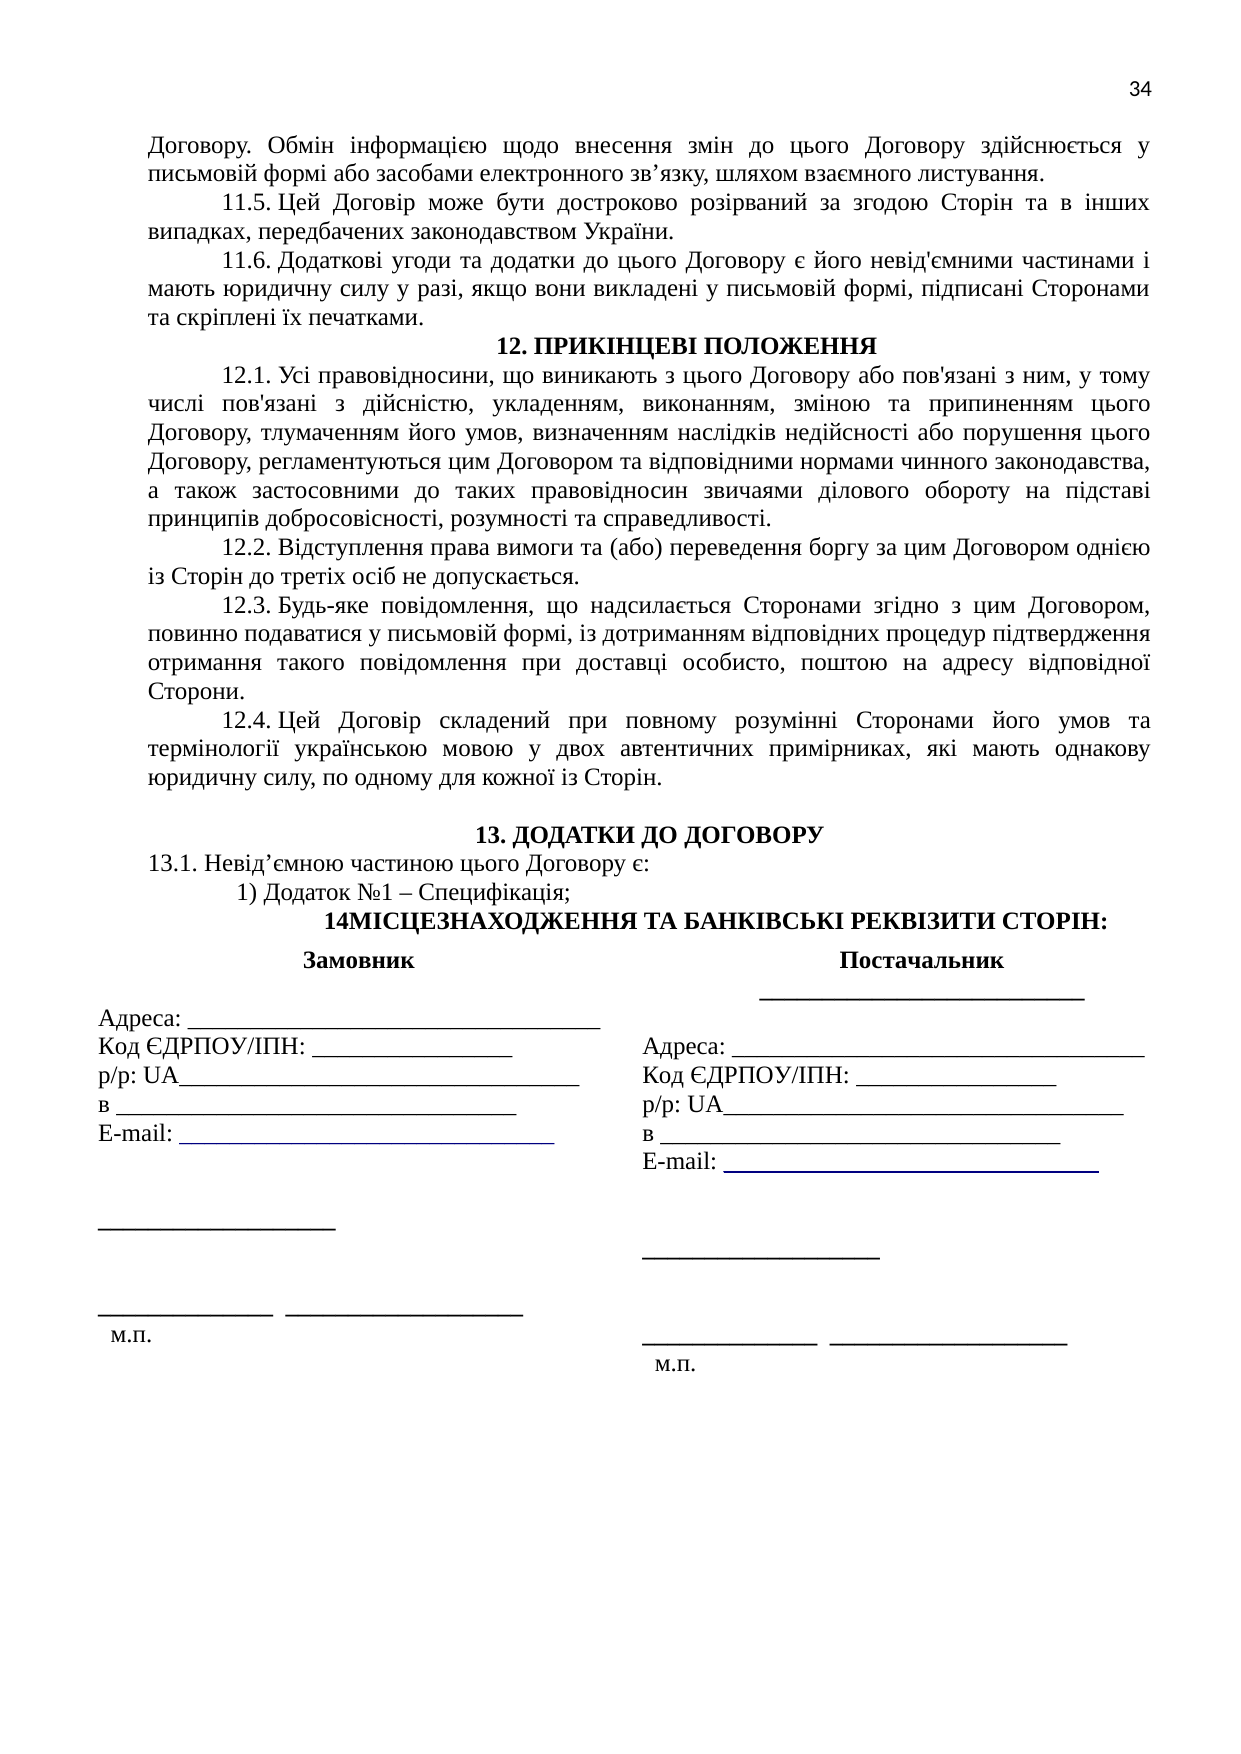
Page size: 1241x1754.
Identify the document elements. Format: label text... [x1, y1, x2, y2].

text 13.1. Невід’ємною частиною цього Договору є: [148, 848, 1152, 877]
text 12.2. Відступлення права вимоги та (або) переведення боргу за цим Договором однією із Сторін до третіх осіб не допускається. [148, 532, 1152, 590]
text 12.1. Усі правовідносини, що виникають з цього Договору або пов'язані з ним, у тому числі пов'язані з дійсністю, укладенням, виконанням, зміною та припиненням цього Договору, тлумаченням його умов, визначенням наслідків недійсності або порушення цього Договору, регламентуються цим Договором та відповідними нормами чинного законодавства, а також застосовними до таких правовідносин звичаями ділового обороту на підставі принципів добросовісності, розумності та справедливості. [148, 360, 1152, 532]
table_header Постачальник __________________________ Адреса: _________________________________ Код ЄДРПОУ/ІПН: ________________ р/р: UA________________________________ в ________________________________ E-mail: ______________________________ ___________________ ______________ ___________________ м.п. [634, 935, 1210, 1389]
text 11.5. Цей Договір може бути достроково розірваний за згодою Сторін та в інших випадках, передбачених законодавством України. [148, 187, 1152, 245]
text 13. ДОДАТКИ ДО ДОГОВОРУ [148, 820, 1152, 848]
text 14МІСЦЕЗНАХОДЖЕННЯ ТА БАНКІВСЬКІ РЕКВІЗИТИ СТОРІН: [281, 906, 1152, 935]
text 12.4. Цей Договір складений при повному розумінні Сторонами його умов та термінології українською мовою у двох автентичних примірниках, які мають однакову юридичну силу, по одному для кожної із Сторін. [148, 705, 1152, 791]
text 12. ПРИКІНЦЕВІ ПОЛОЖЕННЯ [148, 331, 1152, 360]
text 12.3. Будь-яке повідомлення, що надсилається Сторонами згідно з цим Договором, повинно подаватися у письмовій формі, із дотриманням відповідних процедур підтвердження отримання такого повідомлення при доставці особисто, поштою на адресу відповідної Сторони. [148, 590, 1152, 705]
text 11.6. Додаткові угоди та додатки до цього Договору є його невід'ємними частинами і мають юридичну силу у разі, якщо вони викладені у письмовій формі, підписані Сторонами та скріплені їх печатками. [148, 245, 1152, 331]
table_header Замовник Адреса: _________________________________ Код ЄДРПОУ/ІПН: ________________ р/р: UA________________________________ в ________________________________ E-mail: ______________________________ ___________________ ______________ ___________________ м.п. [90, 935, 634, 1389]
text Договору. Обмін інформацією щодо внесення змін до цього Договору здійснюється у письмовій формі або засобами електронного зв’язку, шляхом взаємного листування. [148, 130, 1152, 187]
text 1) Додаток №1 – Специфікація; [148, 877, 1152, 906]
